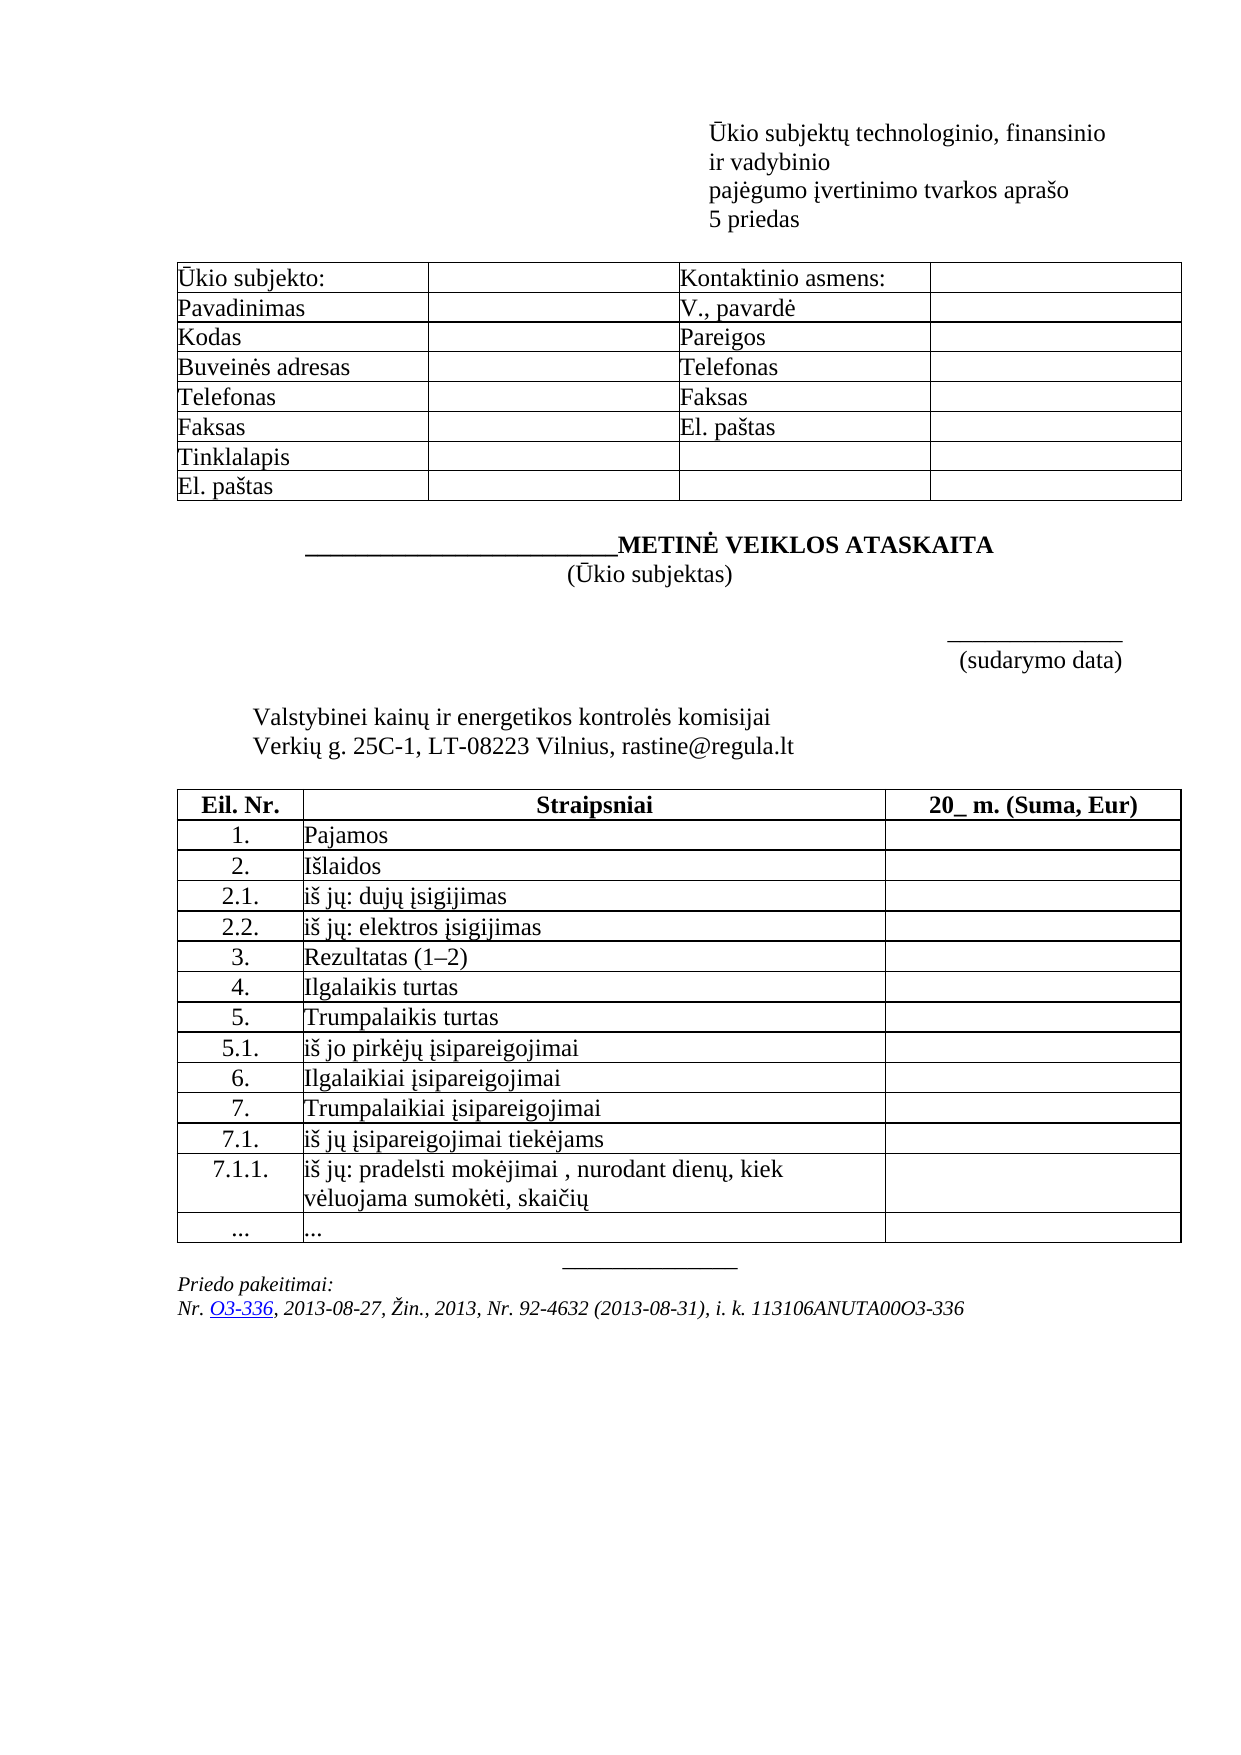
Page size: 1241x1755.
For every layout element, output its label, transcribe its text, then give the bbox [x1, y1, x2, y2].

table_cell [886, 1213, 1180, 1242]
table_cell Buveinės adresas [178, 352, 428, 381]
text 5 priedas [709, 204, 1122, 233]
table_cell 7.1. [178, 1124, 303, 1152]
table_cell iš jų įsipareigojimai tiekėjams [304, 1124, 885, 1152]
table_cell Pareigos [680, 323, 930, 351]
text (Ūkio subjektas) [177, 559, 1122, 587]
text Ūkio subjektų technologinio, finansinio ir vadybinio [709, 118, 1122, 176]
table_cell [429, 352, 679, 381]
table_header Eil. Nr. [178, 790, 303, 819]
table_cell [886, 1033, 1180, 1062]
table_cell V., pavardė [680, 293, 930, 321]
table_cell [931, 412, 1181, 441]
table_cell [429, 442, 679, 470]
table_header Kontaktinio asmens: [680, 263, 930, 292]
table_cell [886, 942, 1180, 971]
table_cell [429, 471, 679, 500]
table_cell [886, 912, 1180, 940]
text ______________ [177, 616, 1122, 645]
table_cell 1. [178, 821, 303, 849]
table_cell [429, 323, 679, 351]
table_cell Išlaidos [304, 851, 885, 880]
table_cell 7.1.1. [178, 1154, 303, 1212]
table_cell iš jų: pradelsti mokėjimai , nurodant dienų, kiek vėluojama sumokėti, skaičių [304, 1154, 885, 1212]
table_cell ... [178, 1213, 303, 1242]
text (sudarymo data) [177, 645, 1122, 674]
table_cell Telefonas [178, 382, 428, 411]
table_cell [429, 382, 679, 411]
text Valstybinei kainų ir energetikos kontrolės komisijai [177, 702, 1122, 731]
table_cell [931, 352, 1181, 381]
table_cell Ilgalaikis turtas [304, 972, 885, 1001]
table_cell 2. [178, 851, 303, 880]
table_cell Ilgalaikiai įsipareigojimai [304, 1063, 885, 1092]
table_cell [931, 442, 1181, 470]
table_cell [886, 821, 1180, 849]
table_cell Faksas [178, 412, 428, 441]
table_cell 2.2. [178, 912, 303, 940]
table_cell 3. [178, 942, 303, 971]
table_cell [886, 1003, 1180, 1031]
table_cell 4. [178, 972, 303, 1001]
text Verkių g. 25C-1, LT-08223 Vilnius, rastine@regula.lt [177, 731, 1122, 760]
table_cell Faksas [680, 382, 930, 411]
table_cell [886, 1124, 1180, 1152]
table_cell [886, 1093, 1180, 1122]
table_header [931, 263, 1181, 292]
table_cell 5. [178, 1003, 303, 1031]
table_cell [886, 881, 1180, 910]
table_cell Tinklalapis [178, 442, 428, 470]
table_cell [429, 293, 679, 321]
table_cell 5.1. [178, 1033, 303, 1062]
table_cell Trumpalaikiai įsipareigojimai [304, 1093, 885, 1122]
table_cell iš jo pirkėjų įsipareigojimai [304, 1033, 885, 1062]
text Priedo pakeitimai: [177, 1272, 1122, 1296]
table_cell Rezultatas (1–2) [304, 942, 885, 971]
text _________________________METINĖ VEIKLOS ATASKAITA [177, 530, 1122, 559]
text Nr. O3-336, 2013-08-27, Žin., 2013, Nr. 92-4632 (2013-08-31), i. k. 113106ANUTA00O3-336 [177, 1296, 1122, 1320]
table_cell Pajamos [304, 821, 885, 849]
table_cell El. paštas [680, 412, 930, 441]
table_cell ... [304, 1213, 885, 1242]
table_cell [680, 471, 930, 500]
table_header 20_ m. (Suma, Eur) [886, 790, 1180, 819]
table_cell Kodas [178, 323, 428, 351]
table_cell iš jų: dujų įsigijimas [304, 881, 885, 910]
table_cell [680, 442, 930, 470]
table_cell Pavadinimas [178, 293, 428, 321]
table_header [429, 263, 679, 292]
table_cell [886, 1154, 1180, 1212]
text ______________ [177, 1243, 1122, 1272]
table_cell [931, 323, 1181, 351]
table_header Ūkio subjekto: [178, 263, 428, 292]
table_cell [429, 412, 679, 441]
table_cell 7. [178, 1093, 303, 1122]
text pajėgumo įvertinimo tvarkos aprašo [709, 176, 1122, 204]
table_cell El. paštas [178, 471, 428, 500]
table_cell [886, 851, 1180, 880]
table_cell Trumpalaikis turtas [304, 1003, 885, 1031]
table_cell Telefonas [680, 352, 930, 381]
table_cell [931, 382, 1181, 411]
table_cell [886, 972, 1180, 1001]
table_cell 2.1. [178, 881, 303, 910]
table_header Straipsniai [304, 790, 885, 819]
table_cell iš jų: elektros įsigijimas [304, 912, 885, 940]
table_cell [886, 1063, 1180, 1092]
table_cell [931, 293, 1181, 321]
table_cell [931, 471, 1181, 500]
table_cell 6. [178, 1063, 303, 1092]
